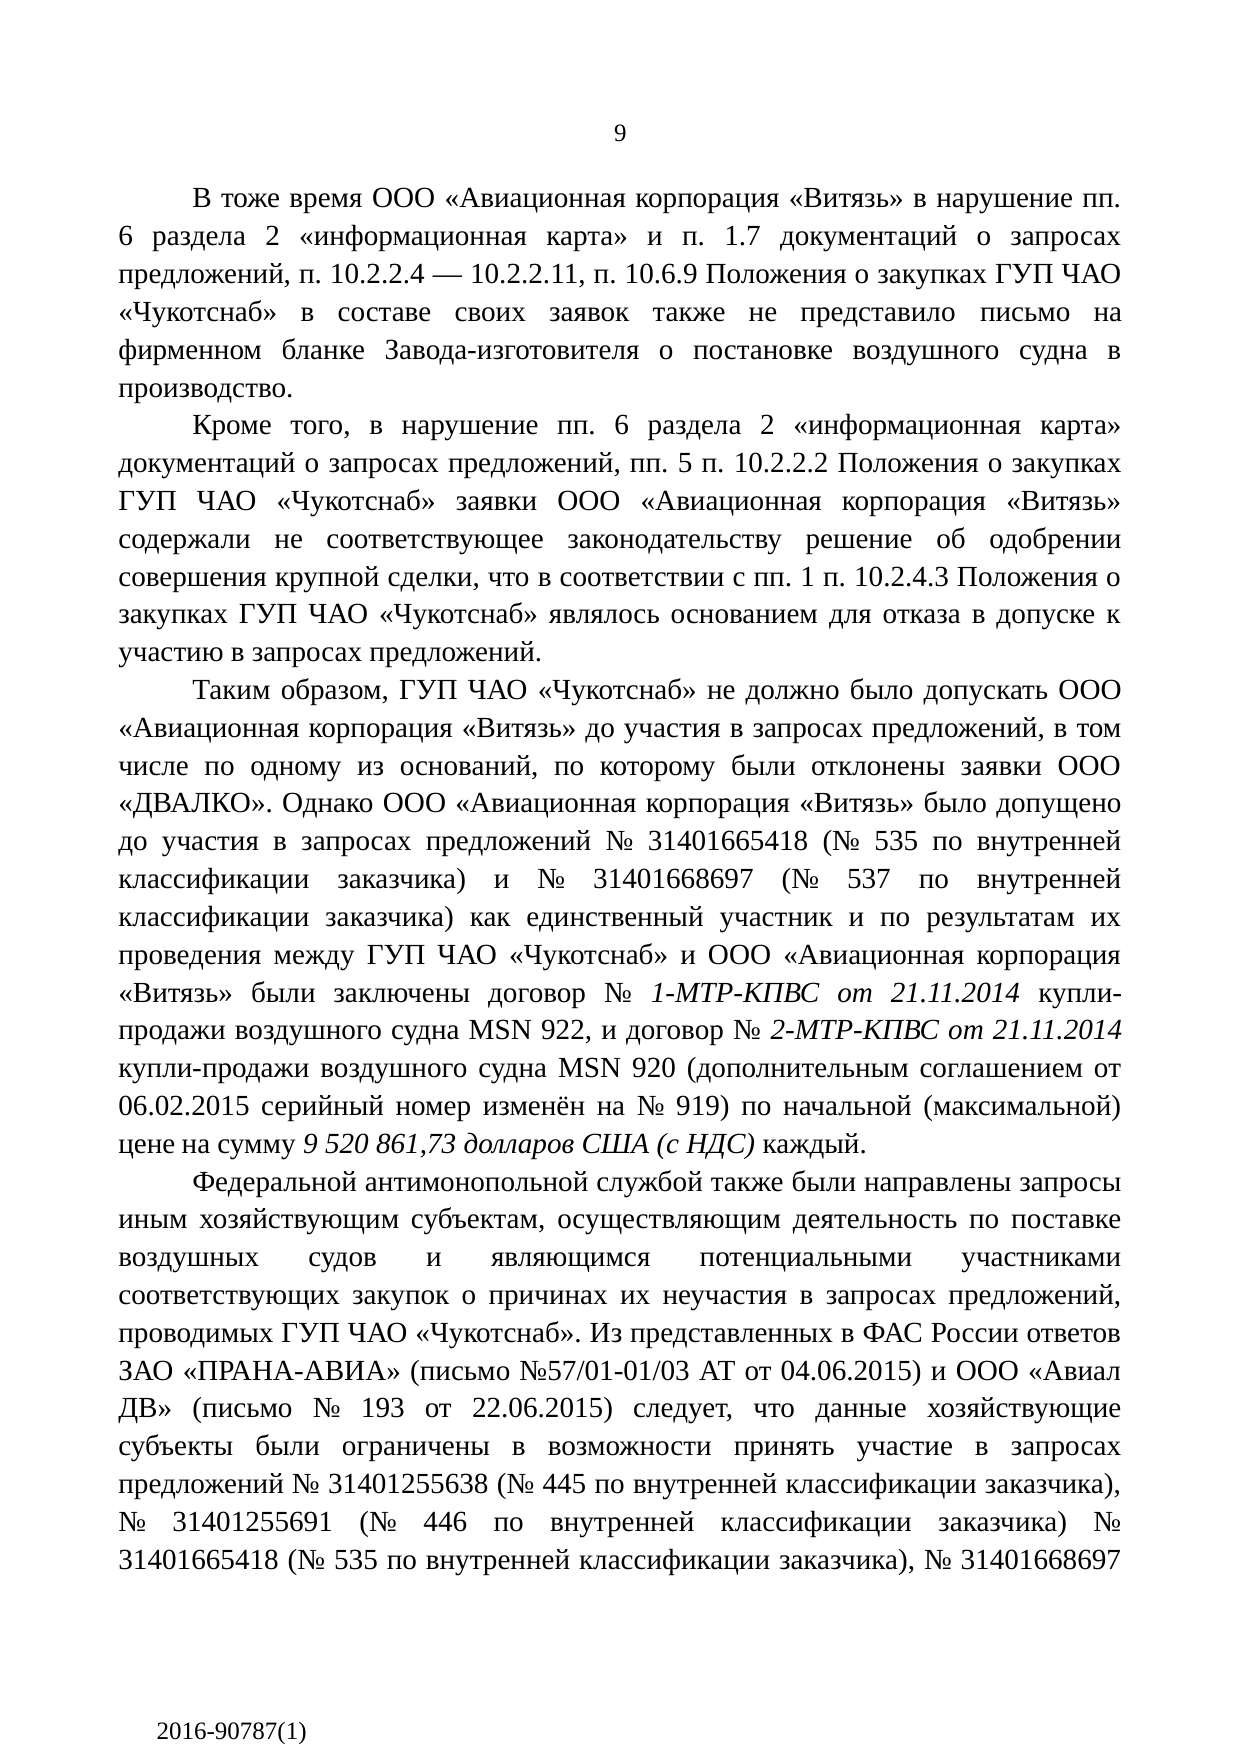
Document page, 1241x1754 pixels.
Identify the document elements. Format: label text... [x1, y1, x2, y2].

text Таким образом, ГУП ЧАО «Чукотснаб» не должно было допускать ООО «Авиационная корпорация «Витязь» до участия в запросах предложений, в том числе по одному из оснований, по которому были отклонены заявки ООО «ДВАЛКО». Однако ООО «Авиационная корпорация «Витязь» было допущено до участия в запросах предложений № 31401665418 (№ 535 по внутренней классификации заказчика) и № 31401668697 (№ 537 по внутренней классификации заказчика) как единственный участник и по результатам их проведения между ГУП ЧАО «Чукотснаб» и ООО «Авиационная корпорация «Витязь» были заключены договор № 1-МТР-КПВС от 21.11.2014 купли-продажи воздушного судна MSN 922, и договор № 2-МТР-КПВС от 21.11.2014 купли-продажи воздушного судна MSN 920 (дополнительным соглашением от 06.02.2015 серийный номер изменён на № 919) по начальной (максимальной) цене на сумму 9 520 861,73 долларов США (с НДС) каждый. [118, 668, 1122, 1159]
text Федеральной антимонопольной службой также были направлены запросы иным хозяйствующим субъектам, осуществляющим деятельность по поставке воздушных судов и являющимся потенциальными участниками соответствующих закупок о причинах их неучастия в запросах предложений, проводимых ГУП ЧАО «Чукотснаб». Из представленных в ФАС России ответов ЗАО «ПРАНА-АВИА» (письмо №57/01-01/03 АТ от 04.06.2015) и ООО «Авиал ДВ» (письмо № 193 от 22.06.2015) следует, что данные хозяйствующие субъекты были ограничены в возможности принять участие в запросах предложений № 31401255638 (№ 445 по внутренней классификации заказчика), № 31401255691 (№ 446 по внутренней классификации заказчика) № 31401665418 (№ 535 по внутренней классификации заказчика), № 31401668697 [118, 1159, 1122, 1575]
text В тоже время ООО «Авиационная корпорация «Витязь» в нарушение пп. 6 раздела 2 «информационная карта» и п. 1.7 документаций о запросах предложений, п. 10.2.2.4 — 10.2.2.11, п. 10.6.9 Положения о закупках ГУП ЧАО «Чукотснаб» в составе своих заявок также не представило письмо на фирменном бланке Завода-изготовителя о постановке воздушного судна в производство. [118, 176, 1122, 403]
text Кроме того, в нарушение пп. 6 раздела 2 «информационная карта» документаций о запросах предложений, пп. 5 п. 10.2.2.2 Положения о закупках ГУП ЧАО «Чукотснаб» заявки ООО «Авиационная корпорация «Витязь» содержали не соответствующее законодательству решение об одобрении совершения крупной сделки, что в соответствии с пп. 1 п. 10.2.4.3 Положения о закупках ГУП ЧАО «Чукотснаб» являлось основанием для отказа в допуске к участию в запросах предложений. [118, 403, 1122, 668]
